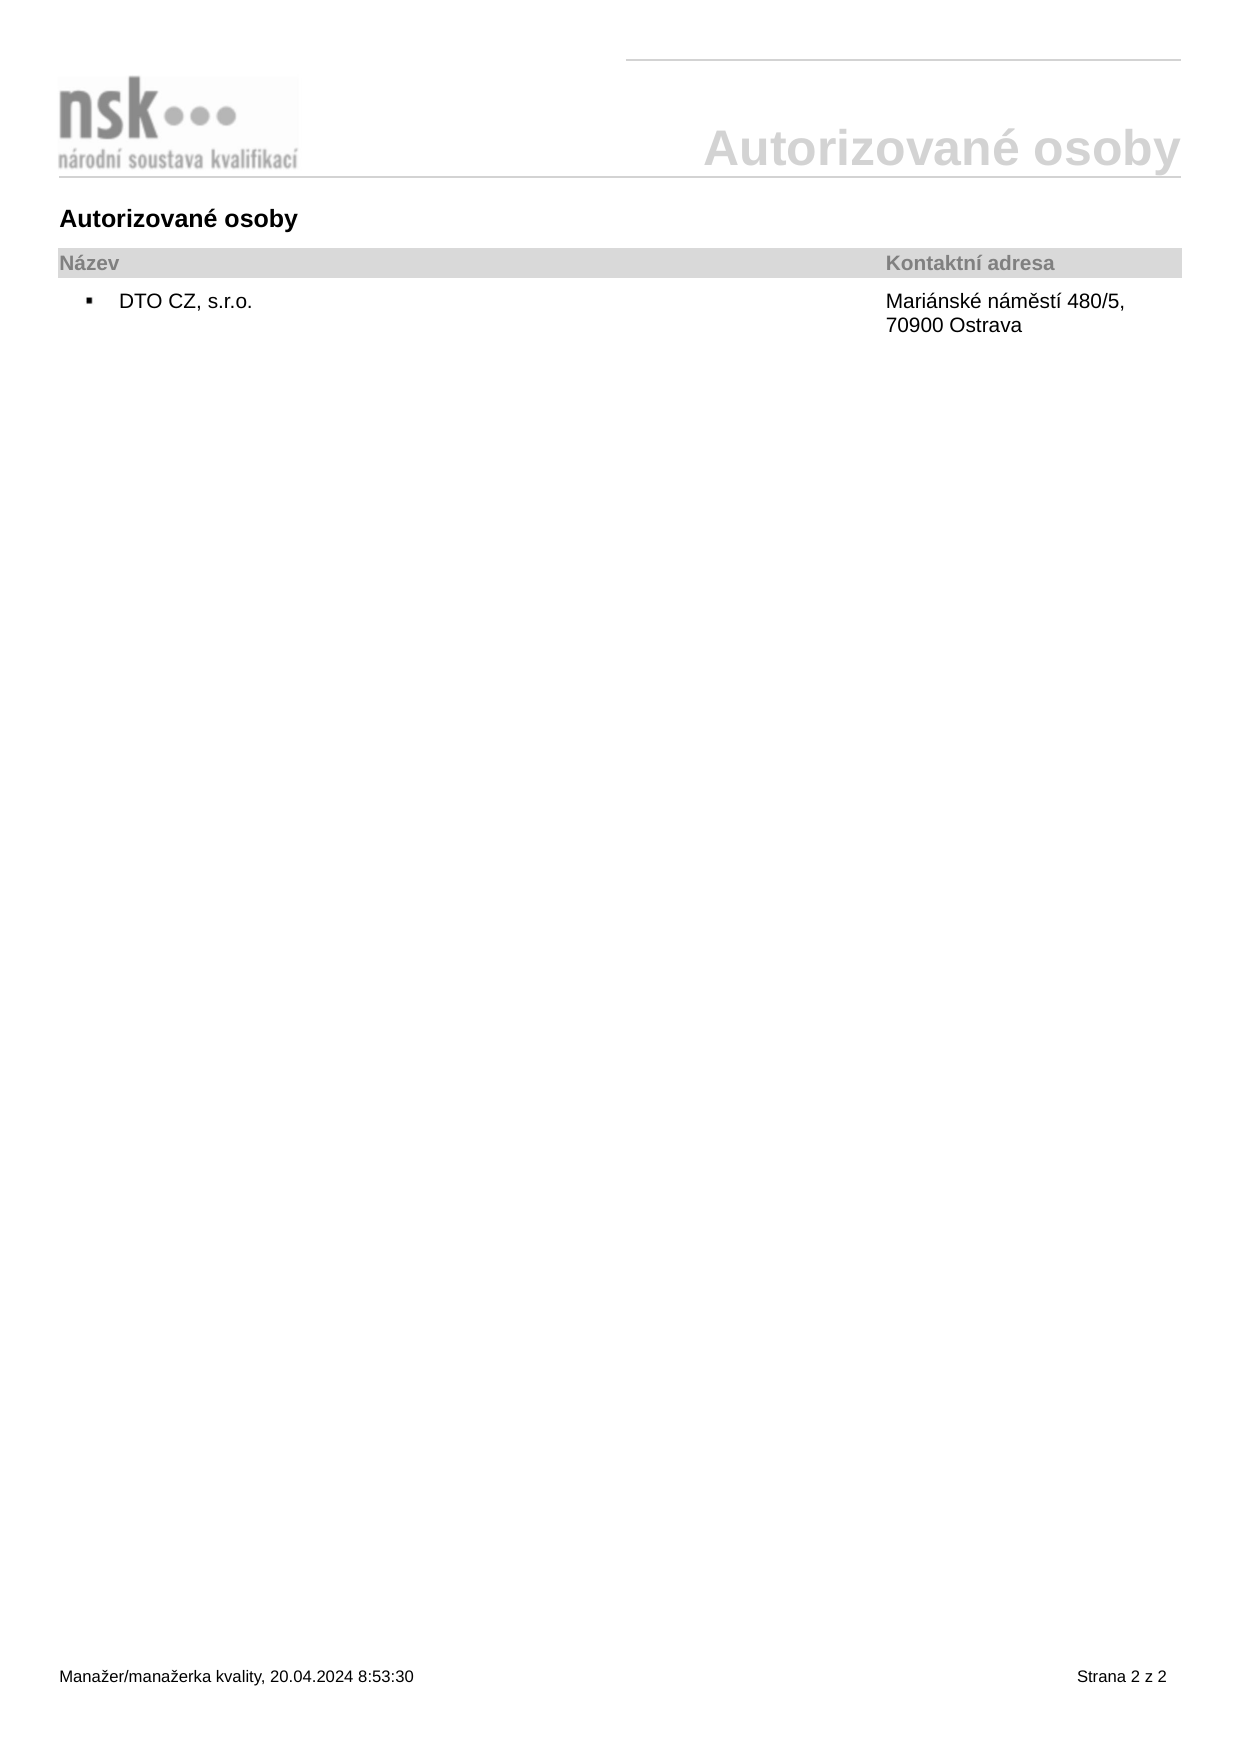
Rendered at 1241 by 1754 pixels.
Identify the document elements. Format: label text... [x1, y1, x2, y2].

table_cell [886, 1237, 1167, 1448]
table_cell [618, 194, 626, 200]
table_cell [860, 637, 886, 937]
table_cell [59, 337, 119, 637]
table_cell [1167, 1237, 1181, 1448]
table_cell Mariánské náměstí 480/5, 70900 Ostrava [886, 289, 1181, 337]
table_cell [1167, 637, 1181, 937]
table_cell [618, 314, 626, 337]
table_cell [481, 236, 617, 248]
table_cell [626, 937, 860, 1237]
table_cell [860, 1448, 886, 1658]
table_cell [860, 278, 886, 289]
table_cell [619, 59, 626, 170]
table_cell [481, 637, 617, 937]
table_cell [119, 236, 481, 248]
table_cell [860, 337, 886, 637]
table_cell [59, 314, 119, 337]
table_cell [59, 278, 119, 288]
table_cell [481, 171, 617, 176]
table_cell [618, 170, 626, 176]
table_cell [1167, 1658, 1181, 1694]
table_cell [886, 637, 1167, 937]
table_cell [481, 194, 617, 200]
table_cell [860, 194, 886, 200]
table_cell [59, 236, 119, 248]
table_cell [119, 1448, 481, 1658]
table_cell [626, 1448, 860, 1658]
table_cell [886, 337, 1167, 637]
table_cell [626, 278, 860, 289]
table_cell [481, 937, 617, 1237]
table_cell [119, 1237, 481, 1448]
table_cell [481, 1448, 617, 1658]
table_cell [618, 278, 626, 289]
picture [57, 59, 619, 171]
table_cell [59, 171, 119, 176]
table_cell Autorizované osoby [59, 200, 1181, 236]
table_cell [1167, 937, 1181, 1237]
table_cell [1167, 194, 1181, 200]
table_cell [886, 236, 1167, 248]
table_cell [860, 1237, 886, 1448]
table_cell [1167, 278, 1181, 289]
table_cell Strana 2 z 2 [860, 1658, 1167, 1694]
picture [59, 288, 119, 313]
table_cell [119, 194, 481, 200]
table_cell [626, 1237, 860, 1448]
table_cell [626, 637, 860, 937]
table_cell [618, 637, 626, 937]
table_cell [886, 194, 1167, 200]
table_cell [618, 1448, 626, 1658]
table_cell DTO CZ, s.r.o. [119, 289, 886, 314]
table_cell [59, 194, 119, 200]
table_cell [860, 314, 886, 337]
table_cell [59, 1237, 119, 1448]
table_cell [1167, 337, 1181, 637]
table_cell [886, 937, 1167, 1237]
table_cell [119, 171, 481, 176]
table_cell [481, 337, 617, 637]
table_cell [860, 236, 886, 248]
table_cell [618, 937, 626, 1237]
table_cell [886, 1448, 1167, 1658]
table_cell [886, 278, 1167, 289]
table_cell [59, 937, 119, 1237]
table_cell Název [60, 250, 885, 277]
table_cell [626, 236, 860, 248]
table_cell [481, 278, 617, 289]
table_cell [626, 314, 860, 337]
table_cell [119, 337, 481, 637]
table_cell Manažer/manažerka kvality, 20.04.2024 8:53:30 [59, 1658, 860, 1694]
table_cell [119, 937, 481, 1237]
table_cell [618, 1237, 626, 1448]
table_cell [626, 337, 860, 637]
table_cell [618, 236, 626, 248]
table_cell [59, 178, 1181, 194]
table_cell [481, 1237, 617, 1448]
table_cell [1167, 236, 1181, 248]
table_cell [1167, 1448, 1181, 1658]
table_cell [860, 937, 886, 1237]
table_cell [119, 278, 481, 289]
table_cell Autorizované osoby [626, 61, 1181, 176]
table_cell Kontaktní adresa [886, 250, 1180, 277]
table_cell [626, 194, 860, 200]
table_cell [59, 1448, 119, 1658]
table_cell [618, 337, 626, 637]
table_cell [59, 637, 119, 937]
table_cell [481, 314, 617, 337]
table_cell [119, 637, 481, 937]
table_cell [119, 314, 481, 337]
